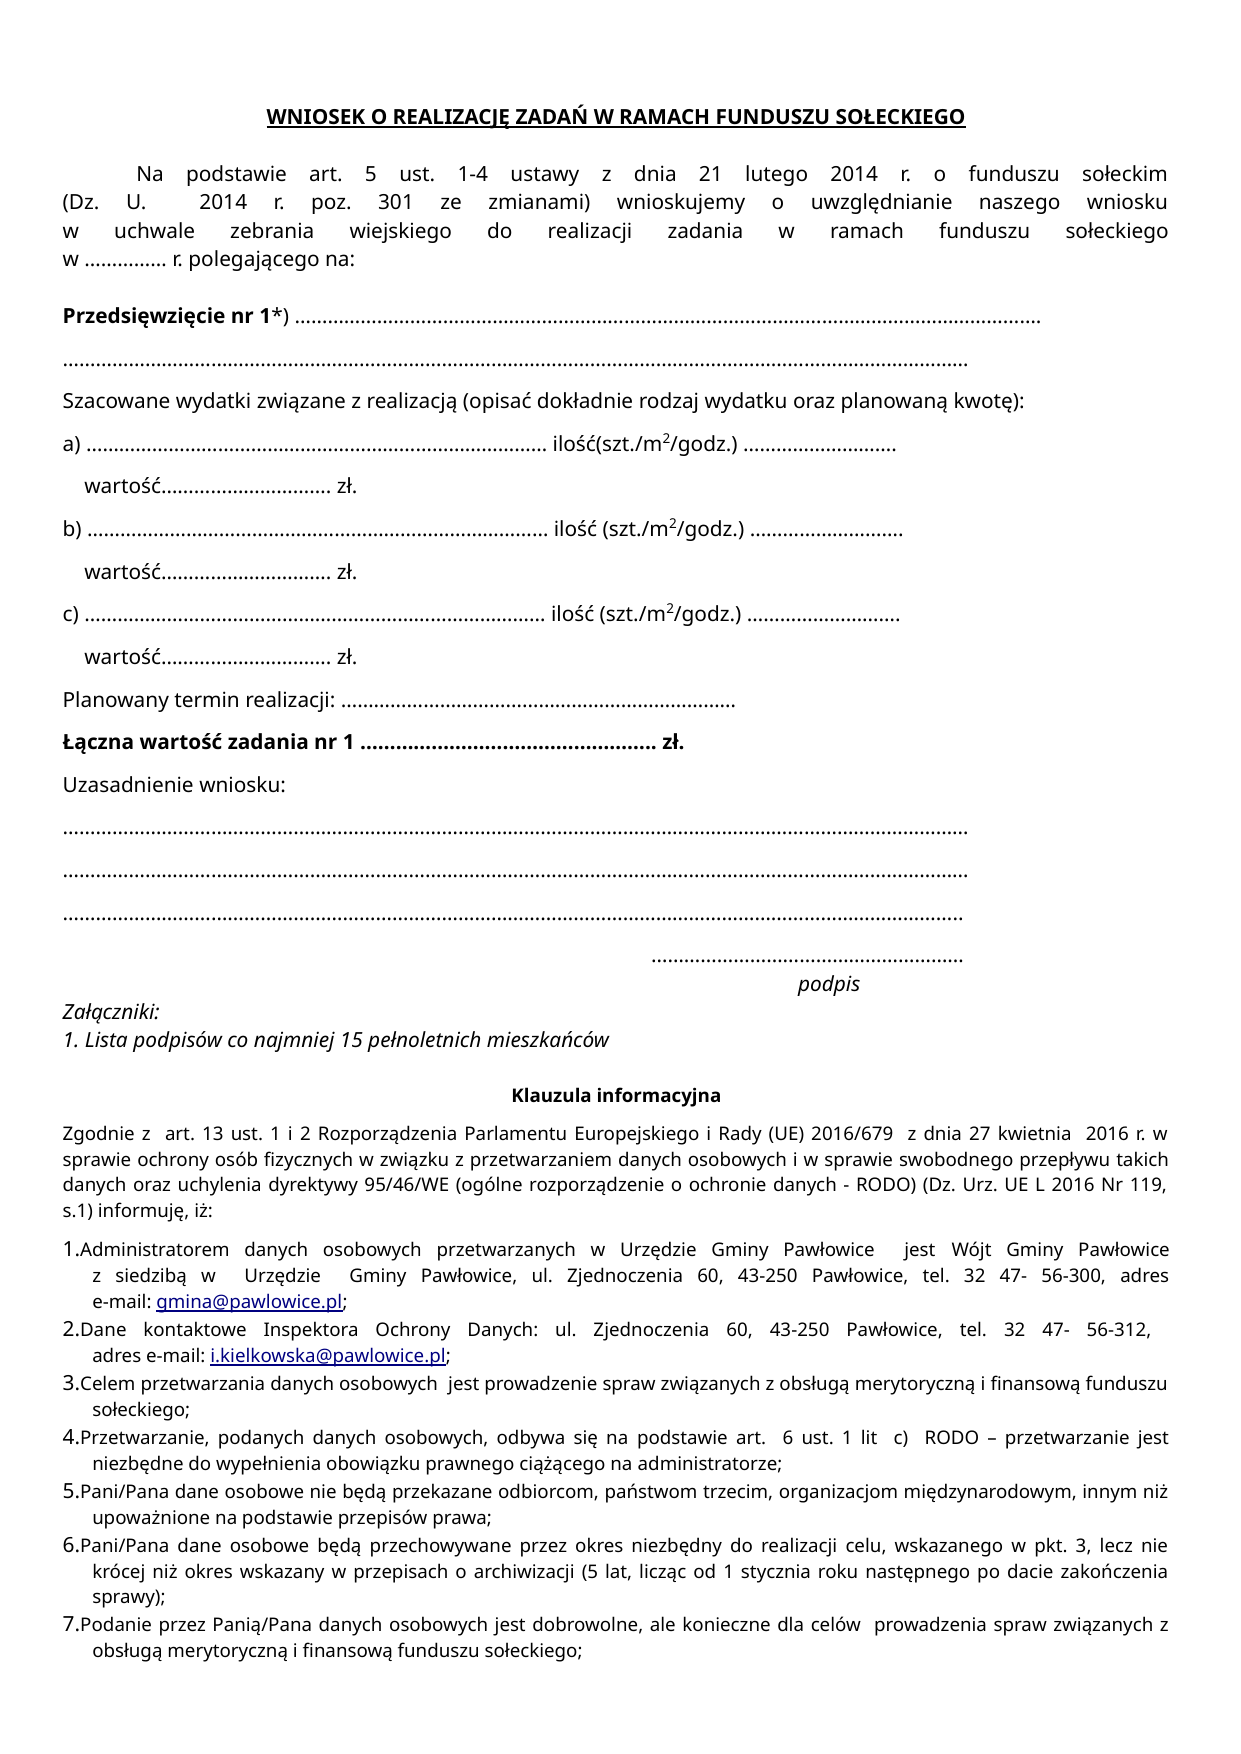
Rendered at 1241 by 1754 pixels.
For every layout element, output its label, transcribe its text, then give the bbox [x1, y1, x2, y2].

text Klauzula informacyjna [62, 1082, 1170, 1108]
text wartość…………………………. zł. [62, 642, 1170, 671]
list Dane kontaktowe Inspektora Ochrony Danych: ul. Zjednoczenia 60, 43-250 Pawłowice, tel. 32 47- 56-312, adres e-mail: i.kielkowska@pawlowice.pl; [62, 1314, 1170, 1368]
list Przetwarzanie, podanych danych osobowych, odbywa się na podstawie art. 6 ust. 1 lit c) RODO – przetwarzanie jest niezbędne do wypełnienia obowiązku prawnego ciążącego na administratorze; [62, 1422, 1170, 1476]
text Uzasadnienie wniosku: [62, 770, 1170, 798]
text wartość…………………………. zł. [62, 557, 1170, 585]
text b) ………………………………………………………………………… ilość (szt./m2/godz.) ………………………. [62, 514, 1170, 543]
text wartość…………………………. zł. [62, 472, 1170, 500]
text 1. Lista podpisów co najmniej 15 pełnoletnich mieszkańców [62, 1026, 1170, 1054]
text WNIOSEK O REALIZACJĘ ZADAŃ W RAMACH FUNDUSZU SOŁECKIEGO [62, 102, 1170, 131]
text ……………………………………………………………………………………………………………………………………………….. [62, 898, 1170, 926]
text a) ………………………………………………………………………… ilość(szt./m2/godz.) ………………………. [62, 429, 1170, 457]
text ………………………………………………… [62, 940, 1170, 969]
text Przedsięwzięcie nr 1*) ………………………………………………………………………………………………………………………. [62, 301, 1170, 330]
text Załączniki: [62, 997, 1170, 1026]
text Łączna wartość zadania nr 1 ………………………………………….. zł. [62, 727, 1170, 756]
list Pani/Pana dane osobowe będą przechowywane przez okres niezbędny do realizacji celu, wskazanego w pkt. 3, lecz nie krócej niż okres wskazany w przepisach o archiwizacji (5 lat, licząc od 1 stycznia roku następnego po dacie zakończenia sprawy); [62, 1530, 1170, 1609]
text Zgodnie z art. 13 ust. 1 i 2 Rozporządzenia Parlamentu Europejskiego i Rady (UE) 2016/679 z dnia 27 kwietnia 2016 r. w sprawie ochrony osób fizycznych w związku z przetwarzaniem danych osobowych i w sprawie swobodnego przepływu takich danych oraz uchylenia dyrektywy 95/46/WE (ogólne rozporządzenie o ochronie danych - RODO) (Dz. Urz. UE L 2016 Nr 119, s.1) informuję, iż: [62, 1121, 1170, 1223]
list Pani/Pana dane osobowe nie będą przekazane odbiorcom, państwom trzecim, organizacjom międzynarodowym, innym niż upoważnione na podstawie przepisów prawa; [62, 1476, 1170, 1530]
text ………………………………………………………………………………………………………………………………………………… [62, 344, 1170, 372]
text podpis [62, 969, 1170, 997]
list Podanie przez Panią/Pana danych osobowych jest dobrowolne, ale konieczne dla celów prowadzenia spraw związanych z obsługą merytoryczną i finansową funduszu sołeckiego; [62, 1609, 1170, 1663]
text Planowany termin realizacji: ……………………………………………………………… [62, 685, 1170, 713]
text ………………………………………………………………………………………………………………………………………………… [62, 855, 1170, 883]
text Szacowane wydatki związane z realizacją (opisać dokładnie rodzaj wydatku oraz planowaną kwotę): [62, 386, 1170, 415]
list Administratorem danych osobowych przetwarzanych w Urzędzie Gminy Pawłowice jest Wójt Gminy Pawłowice z siedzibą w Urzędzie Gminy Pawłowice, ul. Zjednoczenia 60, 43-250 Pawłowice, tel. 32 47- 56-300, adres e-mail: gmina@pawlowice.pl; [62, 1234, 1170, 1314]
text ………………………………………………………………………………………………………………………………………………… [62, 812, 1170, 841]
list Celem przetwarzania danych osobowych jest prowadzenie spraw związanych z obsługą merytoryczną i finansową funduszu sołeckiego; [62, 1368, 1170, 1422]
text c) ………………………………………………………………………… ilość (szt./m2/godz.) ………………………. [62, 599, 1170, 628]
text Na podstawie art. 5 ust. 1-4 ustawy z dnia 21 lutego 2014 r. o funduszu sołeckim (Dz. U. 2014 r. poz. 301 ze zmianami) wnioskujemy o uwzględnianie naszego wniosku w uchwale zebrania wiejskiego do realizacji zadania w ramach funduszu sołeckiego w …………… r. polegającego na: [62, 159, 1170, 273]
